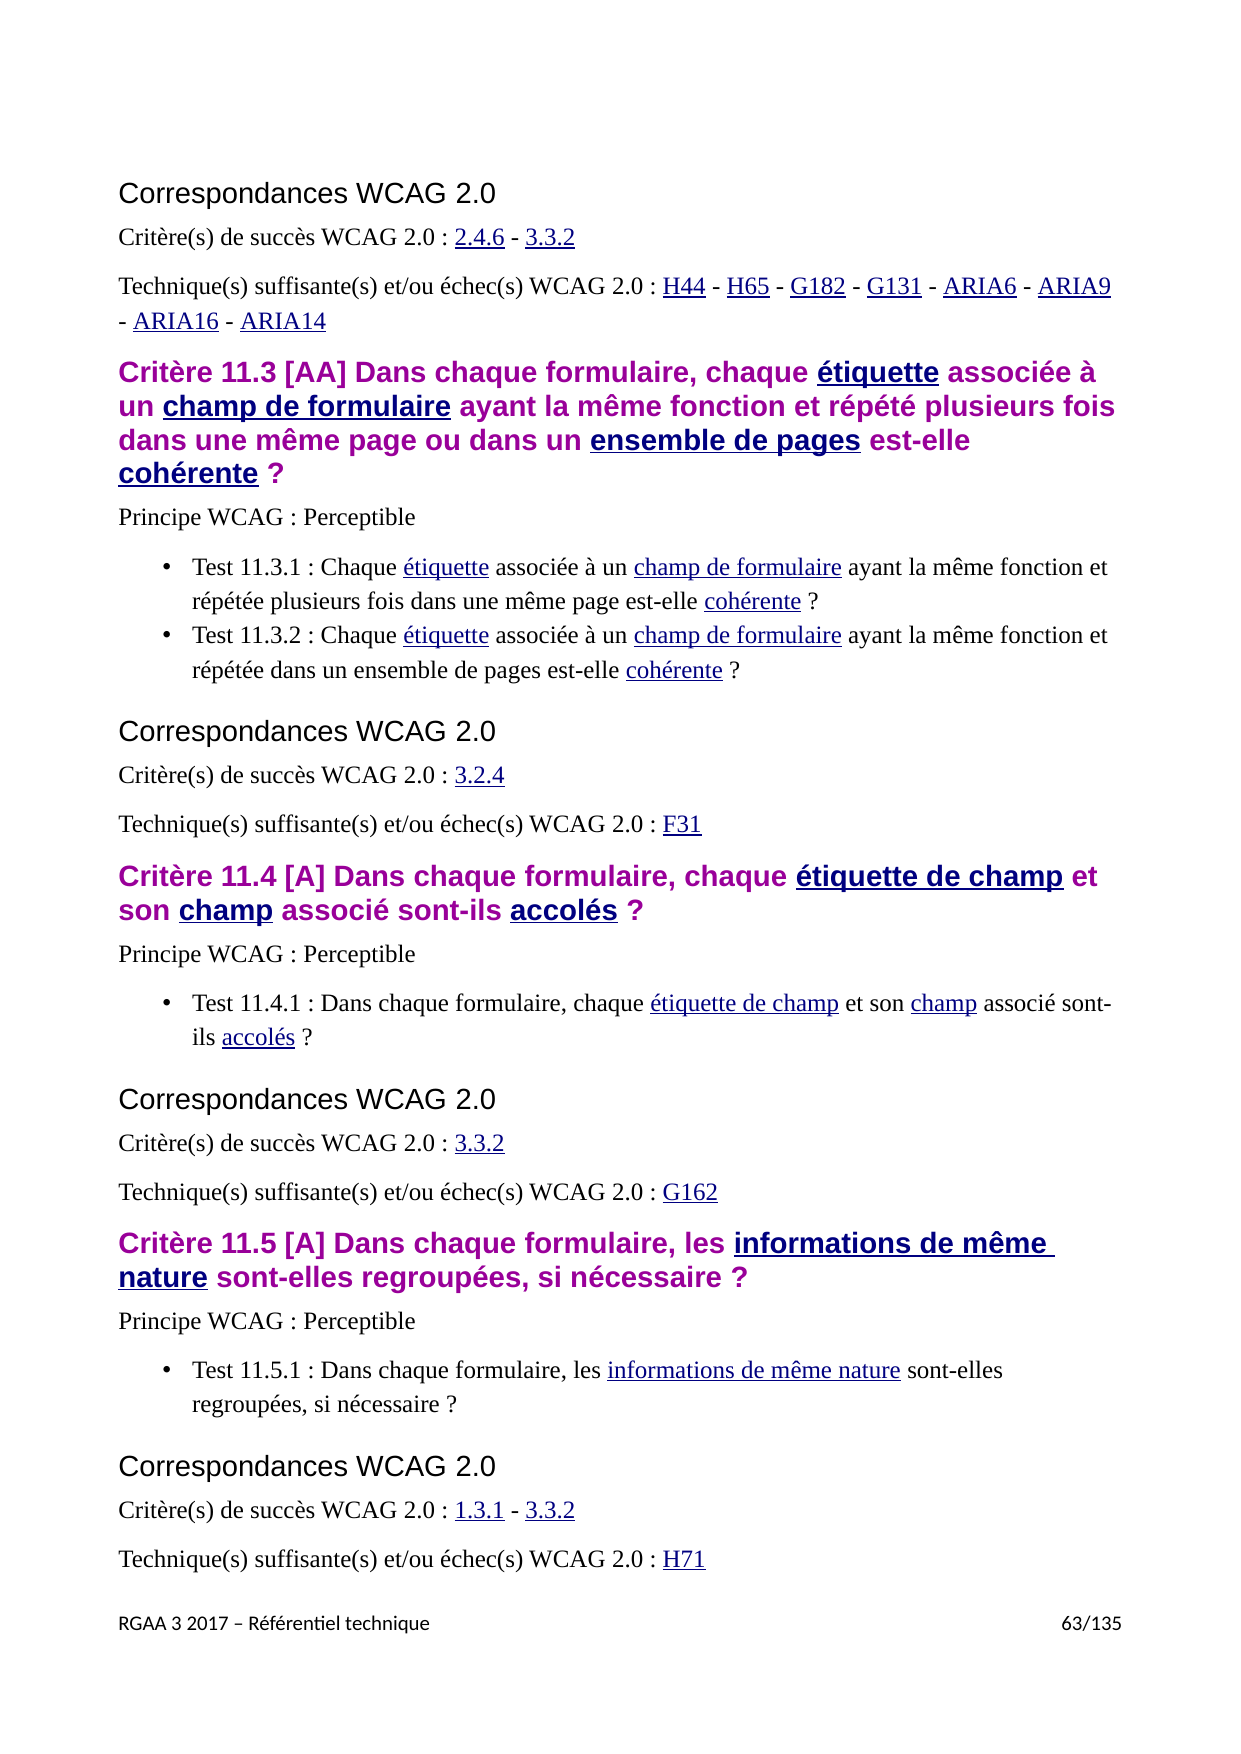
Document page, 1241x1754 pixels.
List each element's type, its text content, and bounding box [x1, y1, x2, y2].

text Critère(s) de succès WCAG 2.0 : 2.4.6 - 3.3.2 [118, 222, 1122, 251]
text Technique(s) suffisante(s) et/ou échec(s) WCAG 2.0 : F31 [118, 809, 1122, 838]
subtitle Critère 11.4 [A] Dans chaque formulaire, chaque étiquette de champ et son champ associé sont-ils accolés ? [118, 859, 1122, 926]
text Critère(s) de succès WCAG 2.0 : 3.3.2 [118, 1128, 1122, 1156]
text Technique(s) suffisante(s) et/ou échec(s) WCAG 2.0 : H44 - H65 - G182 - G131 - ARIA6 - ARIA9 - ARIA16 - ARIA14 [118, 271, 1122, 335]
subtitle Correspondances WCAG 2.0 [118, 714, 1122, 748]
text Principe WCAG : Perceptible [118, 1306, 1122, 1334]
subtitle Critère 11.5 [A] Dans chaque formulaire, les informations de même nature sont-elles regroupées, si nécessaire ? [118, 1226, 1122, 1293]
list Test 11.4.1 : Dans chaque formulaire, chaque étiquette de champ et son champ associé sont-ils accolés ? [162, 988, 1122, 1051]
list Test 11.5.1 : Dans chaque formulaire, les informations de même nature sont-elles regroupées, si nécessaire ? [162, 1355, 1122, 1418]
subtitle Correspondances WCAG 2.0 [118, 1082, 1122, 1115]
text Principe WCAG : Perceptible [118, 502, 1122, 531]
text Principe WCAG : Perceptible [118, 939, 1122, 967]
list Test 11.3.1 : Chaque étiquette associée à un champ de formulaire ayant la même fonction et répétée plusieurs fois dans une même page est-elle cohérente ? [162, 552, 1122, 615]
subtitle Correspondances WCAG 2.0 [118, 176, 1122, 210]
subtitle Correspondances WCAG 2.0 [118, 1449, 1122, 1482]
subtitle Critère 11.3 [AA] Dans chaque formulaire, chaque étiquette associée à un champ de formulaire ayant la même fonction et répété plusieurs fois dans une même page ou dans un ensemble de pages est-elle cohérente ? [118, 355, 1122, 490]
text Technique(s) suffisante(s) et/ou échec(s) WCAG 2.0 : H71 [118, 1544, 1122, 1573]
text Technique(s) suffisante(s) et/ou échec(s) WCAG 2.0 : G162 [118, 1177, 1122, 1206]
text Critère(s) de succès WCAG 2.0 : 3.2.4 [118, 761, 1122, 789]
list Test 11.3.2 : Chaque étiquette associée à un champ de formulaire ayant la même fonction et répétée dans un ensemble de pages est-elle cohérente ? [162, 621, 1122, 684]
text Critère(s) de succès WCAG 2.0 : 1.3.1 - 3.3.2 [118, 1495, 1122, 1524]
